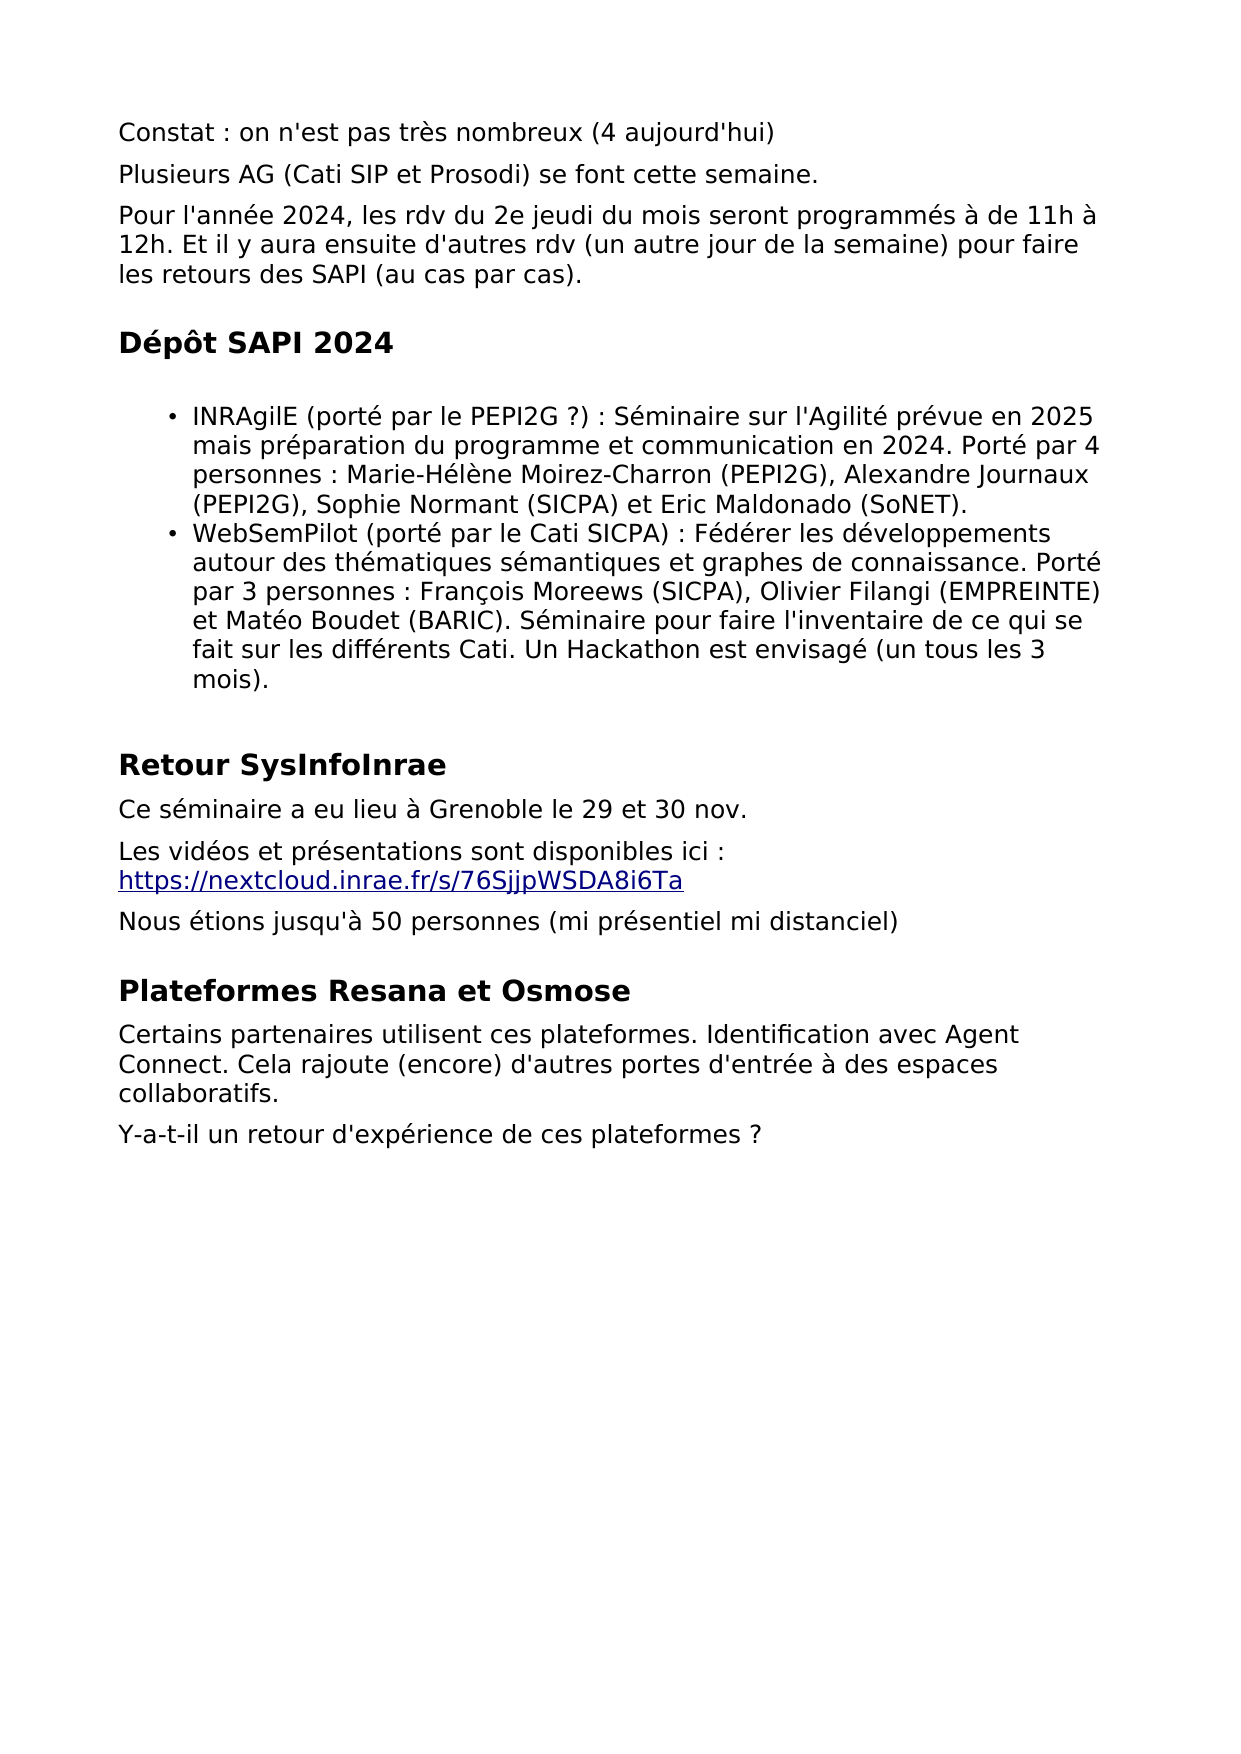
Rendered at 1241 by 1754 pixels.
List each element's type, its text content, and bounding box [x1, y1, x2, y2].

subtitle Dépôt SAPI 2024 [118, 326, 1122, 360]
text Les vidéos et présentations sont disponibles ici : https://nextcloud.inrae.fr/s/76SjjpWSDA8i6Ta [118, 837, 1122, 895]
text Pour l'année 2024, les rdv du 2e jeudi du mois seront programmés à de 11h à 12h. Et il y aura ensuite d'autres rdv (un autre jour de la semaine) pour faire les retours des SAPI (au cas par cas). [118, 201, 1122, 289]
text Nous étions jusqu'à 50 personnes (mi présentiel mi distanciel) [118, 907, 1122, 937]
list WebSemPilot (porté par le Cati SICPA) : Fédérer les développements autour des thématiques sémantiques et graphes de connaissance. Porté par 3 personnes : François Moreews (SICPA), Olivier Filangi (EMPREINTE) et Matéo Boudet (BARIC). Séminaire pour faire l'inventaire de ce qui se fait sur les différents Cati. Un Hackathon est envisagé (un tous les 3 mois). [177, 519, 1122, 694]
text Plusieurs AG (Cati SIP et Prosodi) se font cette semaine. [118, 160, 1122, 189]
subtitle Plateformes Resana et Osmose [118, 974, 1122, 1008]
text Constat : on n'est pas très nombreux (4 aujourd'hui) [118, 118, 1122, 147]
text Certains partenaires utilisent ces plateformes. Identification avec Agent Connect. Cela rajoute (encore) d'autres portes d'entrée à des espaces collaboratifs. [118, 1021, 1122, 1108]
text Y-a-t-il un retour d'expérience de ces plateformes ? [118, 1121, 1122, 1150]
text Ce séminaire a eu lieu à Grenoble le 29 et 30 nov. [118, 795, 1122, 824]
subtitle Retour SysInfoInrae [118, 748, 1122, 782]
list INRAgilE (porté par le PEPI2G ?) : Séminaire sur l'Agilité prévue en 2025 mais préparation du programme et communication en 2024. Porté par 4 personnes : Marie-Hélène Moirez-Charron (PEPI2G), Alexandre Journaux (PEPI2G), Sophie Normant (SICPA) et Eric Maldonado (SoNET). [177, 402, 1122, 519]
